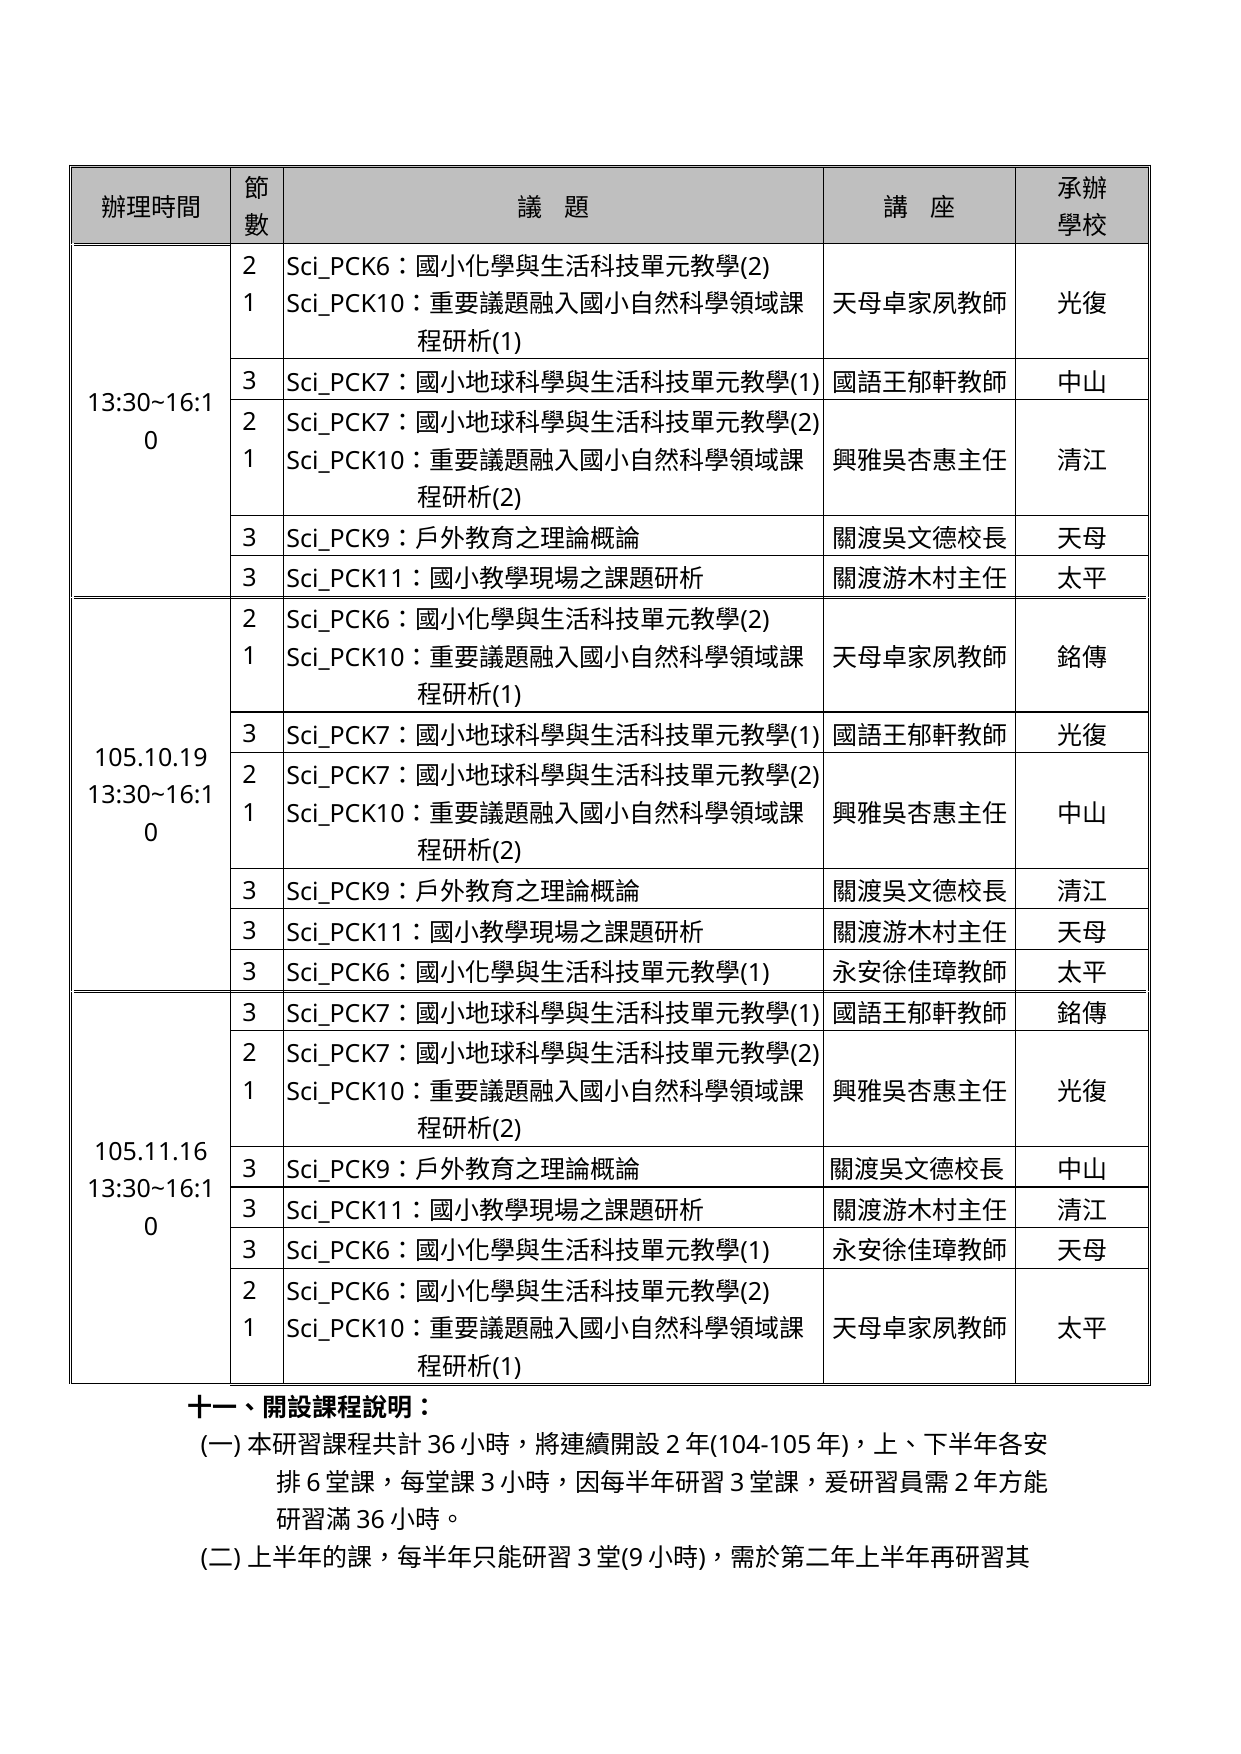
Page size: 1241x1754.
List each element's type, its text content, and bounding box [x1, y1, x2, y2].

table_cell 105.10.19 13:30~16:10 [72, 596, 230, 989]
table_cell 2 1 [231, 244, 283, 358]
table_cell Sci_PCK7：國小地球科學與生活科技單元教學(2) Sci_PCK10：重要議題融入國小自然科學領域課程研析(2) [284, 1031, 823, 1146]
table_cell 3 [231, 1147, 283, 1186]
table_cell 105.11.16 13:30~16:10 [72, 990, 230, 1383]
table_cell 3 [231, 993, 283, 1030]
table_cell 2 1 [231, 753, 283, 868]
table_cell Sci_PCK6：國小化學與生活科技單元教學(2) Sci_PCK10：重要議題融入國小自然科學領域課程研析(1) [284, 599, 823, 711]
table_cell Sci_PCK11：國小教學現場之課題研析 [284, 1188, 823, 1227]
table_cell 13:30~16:10 [72, 243, 230, 596]
table_cell Sci_PCK7：國小地球科學與生活科技單元教學(2) Sci_PCK10：重要議題融入國小自然科學領域課程研析(2) [284, 400, 823, 514]
table_cell 2 1 [231, 1269, 283, 1383]
table_header 承辦 學校 [1016, 168, 1148, 243]
table_cell 關渡游木村主任 [824, 556, 1015, 596]
table_cell Sci_PCK7：國小地球科學與生活科技單元教學(1) [284, 993, 823, 1030]
table_cell 永安徐佳璋教師 [824, 1228, 1015, 1268]
table_cell Sci_PCK11：國小教學現場之課題研析 [284, 556, 823, 596]
table_cell Sci_PCK9：戶外教育之理論概論 [284, 516, 823, 555]
table_cell Sci_PCK7：國小地球科學與生活科技單元教學(2) Sci_PCK10：重要議題融入國小自然科學領域課程研析(2) [284, 753, 823, 868]
table_cell 3 [231, 909, 283, 949]
table_cell 3 [231, 556, 283, 596]
table_cell 關渡游木村主任 [824, 909, 1015, 949]
table_cell Sci_PCK6：國小化學與生活科技單元教學(1) [284, 950, 823, 989]
table_cell 3 [231, 516, 283, 555]
table_cell Sci_PCK9：戶外教育之理論概論 [284, 869, 823, 908]
text (二) 上半年的課，每半年只能研習3堂(9小時)，需於第二年上半年再研習其 [187, 1536, 1053, 1574]
table_cell 2 1 [231, 1031, 283, 1146]
table_cell Sci_PCK7：國小地球科學與生活科技單元教學(1) [284, 713, 823, 752]
table_cell 光復 [1016, 244, 1148, 358]
table_cell 太平 [1016, 950, 1148, 989]
table_cell 3 [231, 713, 283, 752]
table_cell 天母 [1016, 909, 1148, 949]
table_cell 清江 [1016, 400, 1148, 514]
table_header 講 座 [824, 168, 1015, 243]
list 開設課程說明： [187, 1386, 1053, 1424]
table_cell 關渡吳文德校長 [824, 869, 1015, 908]
table_cell Sci_PCK7：國小地球科學與生活科技單元教學(1) [284, 359, 823, 399]
text (一) 本研習課程共計36小時，將連續開設2年(104-105年)，上、下半年各安排6堂課，每堂課3小時，因每半年研習3堂課，爰研習員需2年方能研習滿36小時。 [187, 1424, 1053, 1536]
table_cell 3 [231, 1188, 283, 1227]
table_cell 2 1 [231, 400, 283, 514]
table_cell 興雅吳杏惠主任 [824, 753, 1015, 868]
table_cell Sci_PCK11：國小教學現場之課題研析 [284, 909, 823, 949]
table_cell 興雅吳杏惠主任 [824, 1031, 1015, 1146]
table_cell 光復 [1016, 1031, 1148, 1146]
table_cell 關渡吳文德校長 [824, 516, 1015, 555]
table_cell 太平 [1016, 556, 1148, 596]
table_cell 中山 [1016, 753, 1148, 868]
table_cell 3 [231, 1228, 283, 1268]
table_cell Sci_PCK6：國小化學與生活科技單元教學(2) Sci_PCK10：重要議題融入國小自然科學領域課程研析(1) [284, 244, 823, 358]
table_cell 天母 [1016, 516, 1148, 555]
table_cell 3 [231, 950, 283, 989]
table_cell 光復 [1016, 713, 1148, 752]
table_cell Sci_PCK6：國小化學與生活科技單元教學(1) [284, 1228, 823, 1268]
table_cell 國語王郁軒教師 [824, 993, 1015, 1030]
table_cell 2 1 [231, 599, 283, 711]
table_cell Sci_PCK9：戶外教育之理論概論 [284, 1147, 823, 1186]
table_cell 中山 [1016, 359, 1148, 399]
table_cell 中山 [1016, 1147, 1148, 1186]
table_cell 國語王郁軒教師 [824, 359, 1015, 399]
table_cell 天母 [1016, 1228, 1148, 1268]
table_cell 關渡游木村主任 [824, 1188, 1015, 1227]
table_cell 天母卓家夙教師 [824, 244, 1015, 358]
table_cell 3 [231, 869, 283, 908]
table_cell 國語王郁軒教師 [824, 713, 1015, 752]
table_header 節數 [231, 168, 283, 243]
table_cell 關渡吳文德校長 [824, 1147, 1015, 1186]
table_cell 清江 [1016, 1188, 1148, 1227]
table_cell 銘傳 [1016, 596, 1148, 711]
table_cell 太平 [1016, 1269, 1148, 1383]
table_cell 清江 [1016, 869, 1148, 908]
table_cell 3 [231, 359, 283, 399]
table_cell 天母卓家夙教師 [824, 599, 1015, 711]
table_cell 永安徐佳璋教師 [824, 950, 1015, 989]
table_header 辦理時間 [72, 168, 230, 243]
table_cell 興雅吳杏惠主任 [824, 400, 1015, 514]
table_cell Sci_PCK6：國小化學與生活科技單元教學(2) Sci_PCK10：重要議題融入國小自然科學領域課程研析(1) [284, 1269, 823, 1383]
table_header 議 題 [284, 168, 823, 243]
table_cell 銘傳 [1016, 990, 1148, 1030]
table_cell 天母卓家夙教師 [824, 1269, 1015, 1383]
